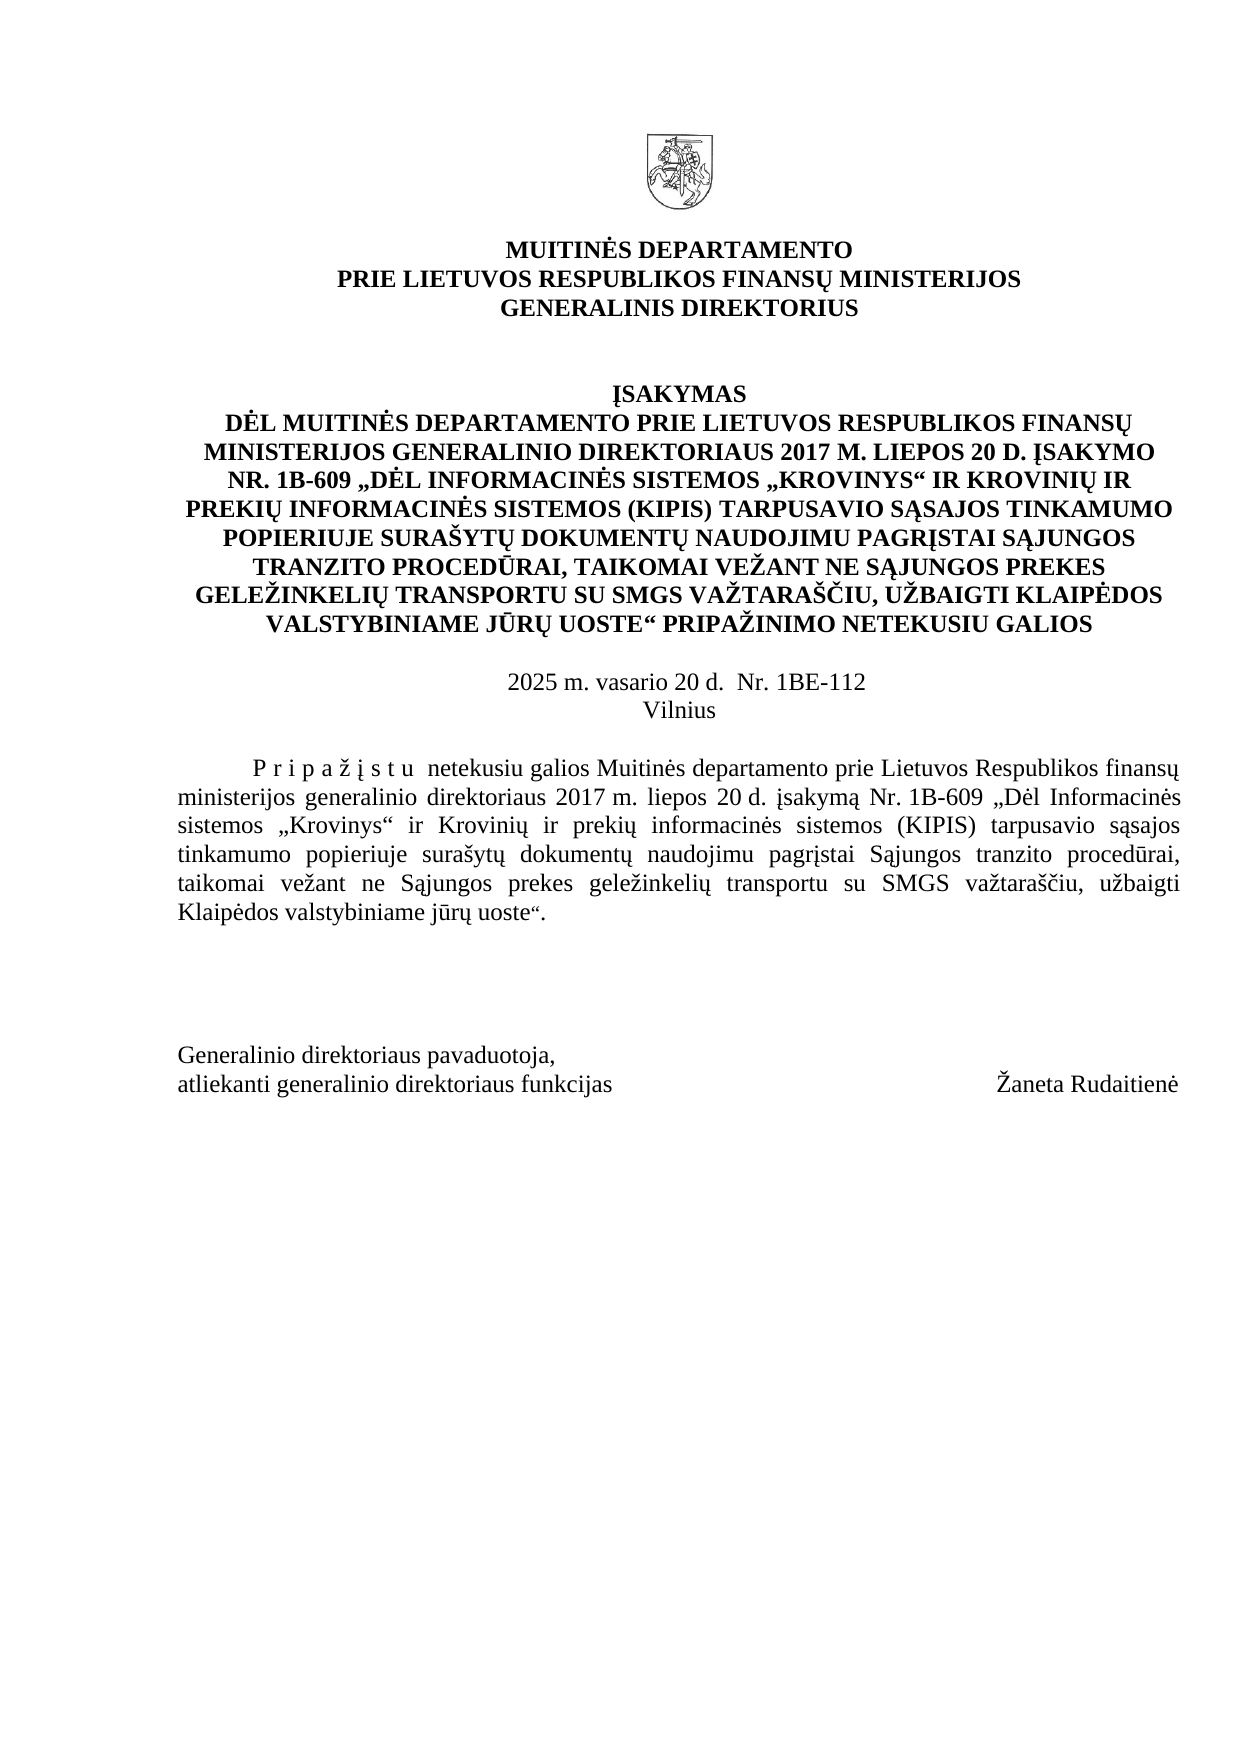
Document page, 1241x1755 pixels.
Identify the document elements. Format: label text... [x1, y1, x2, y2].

text MUITINĖS DEPARTAMENTO [177, 235, 1181, 264]
text PRIE LIETUVOS RESPUBLIKOS FINANSŲ MINISTERIJOS [177, 264, 1181, 293]
text ĮSAKYMAS [177, 379, 1181, 408]
text GENERALINIS DIREKTORIUS [177, 293, 1181, 322]
text Generalinio direktoriaus pavaduotoja, [177, 1040, 1181, 1069]
text DĖL MUITINĖS DEPARTAMENTO PRIE LIETUVOS RESPUBLIKOS FINANSŲ MINISTERIJOS GENERALINIO DIREKTORIAUS 2017 M. LIEPOS 20 D. ĮSAKYMO NR. 1B-609 „DĖL INFORMACINĖS SISTEMOS „KROVINYS“ IR KROVINIŲ IR PREKIŲ INFORMACINĖS SISTEMOS (KIPIS) TARPUSAVIO SĄSAJOS TINKAMUMO POPIERIUJE SURAŠYTŲ DOKUMENTŲ NAUDOJIMU PAGRĮSTAI SĄJUNGOS TRANZITO PROCEDŪRAI, TAIKOMAI VEŽANT NE SĄJUNGOS PREKES GELEŽINKELIŲ TRANSPORTU SU SMGS VAŽTARAŠČIU, UŽBAIGTI KLAIPĖDOS VALSTYBINIAME JŪRŲ UOSTE“ PRIPAŽINIMO NETEKUSIU GALIOS [177, 408, 1181, 638]
text 2025 m. vasario 20 d. Nr. 1BE-112 [192, 667, 1181, 695]
subtitle Vilnius [177, 695, 1181, 724]
text atliekanti generalinio direktoriaus funkcijas Žaneta Rudaitienė [177, 1069, 1181, 1098]
text P r i p a ž į s t u netekusiu galios Muitinės departamento prie Lietuvos Respublikos finansų ministerijos generalinio direktoriaus 2017 m. liepos 20 d. įsakymą Nr. 1B-609 „Dėl Informacinės sistemos „Krovinys“ ir Krovinių ir prekių informacinės sistemos (KIPIS) tarpusavio sąsajos tinkamumo popieriuje surašytų dokumentų naudojimu pagrįstai Sąjungos tranzito procedūrai, taikomai vežant ne Sąjungos prekes geležinkelių transportu su SMGS važtaraščiu, užbaigti Klaipėdos valstybiniame jūrų uoste“. [177, 753, 1181, 925]
